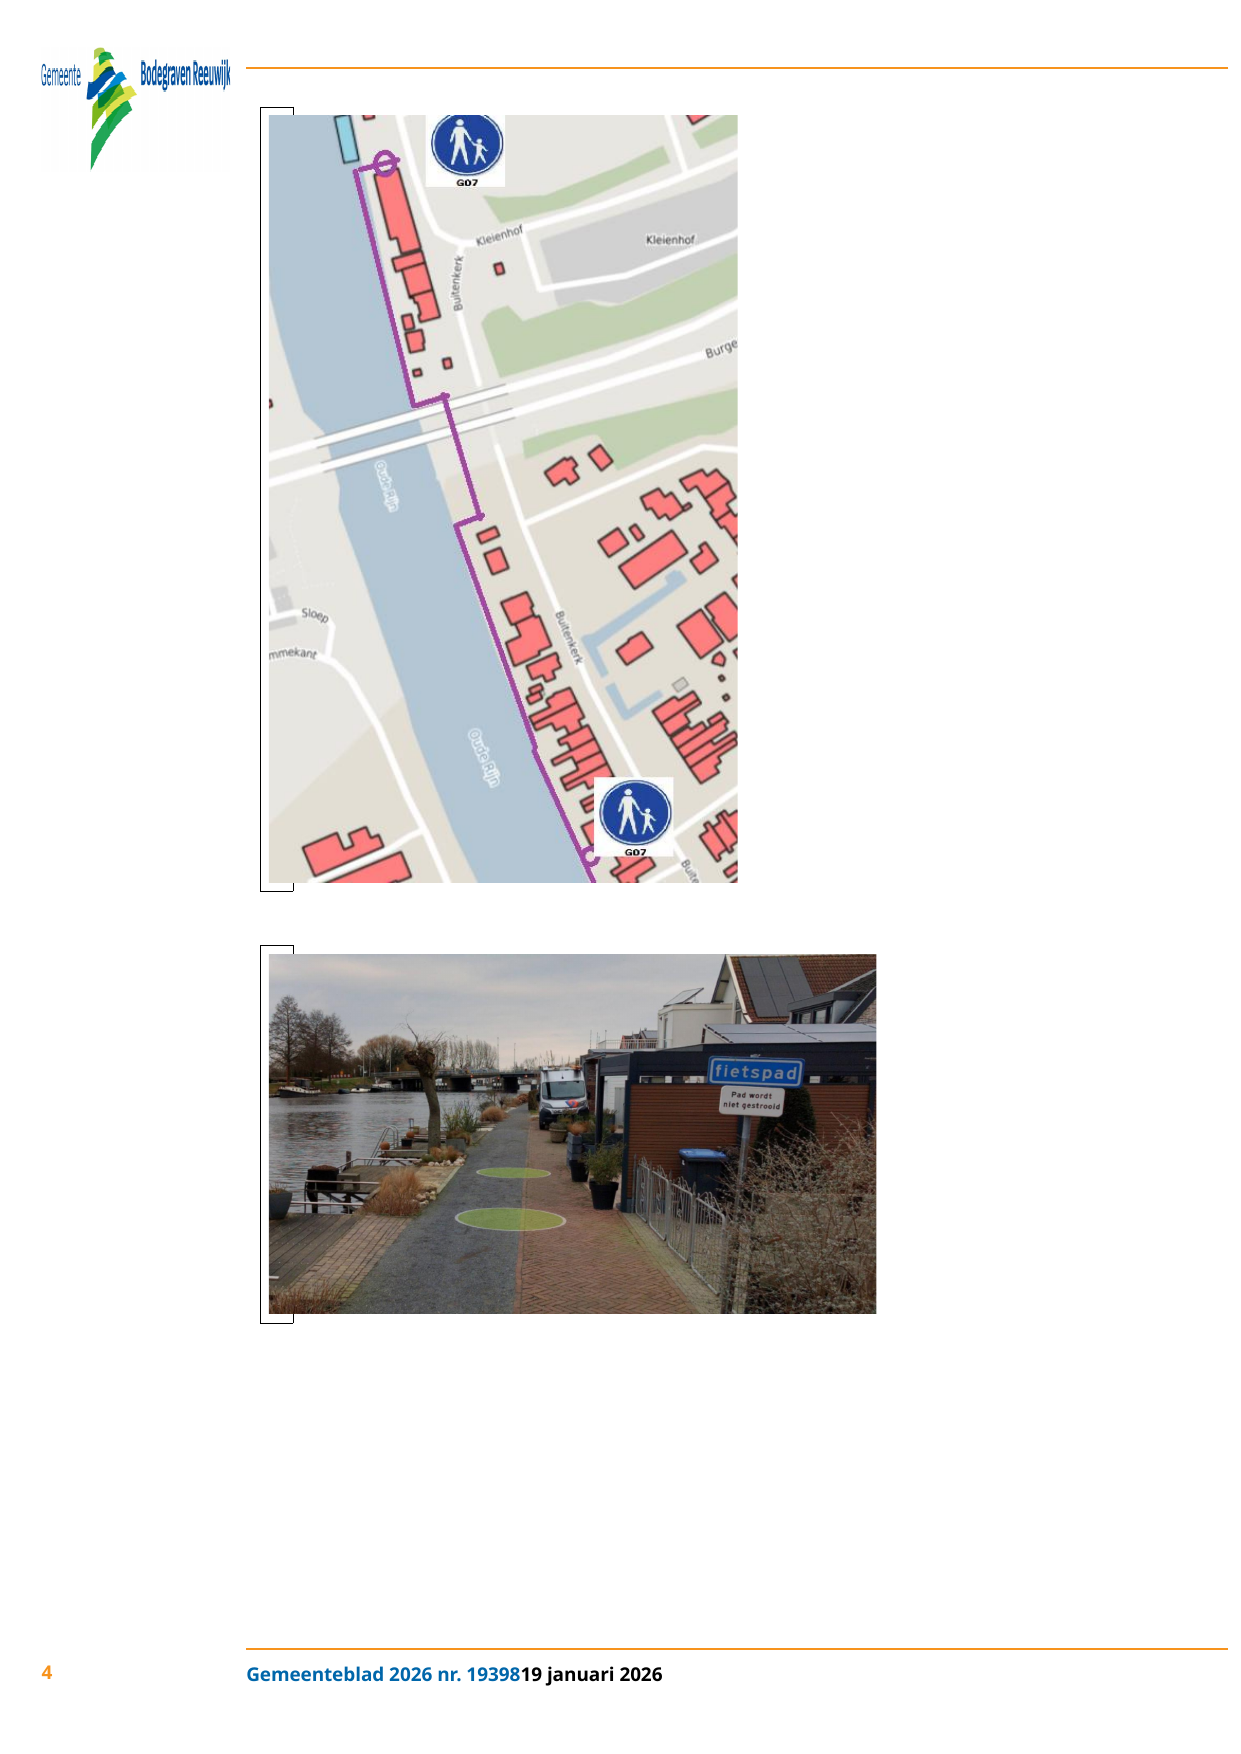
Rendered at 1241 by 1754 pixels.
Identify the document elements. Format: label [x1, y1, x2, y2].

picture [41, 47, 231, 172]
picture [268, 954, 877, 1314]
picture [268, 115, 738, 883]
